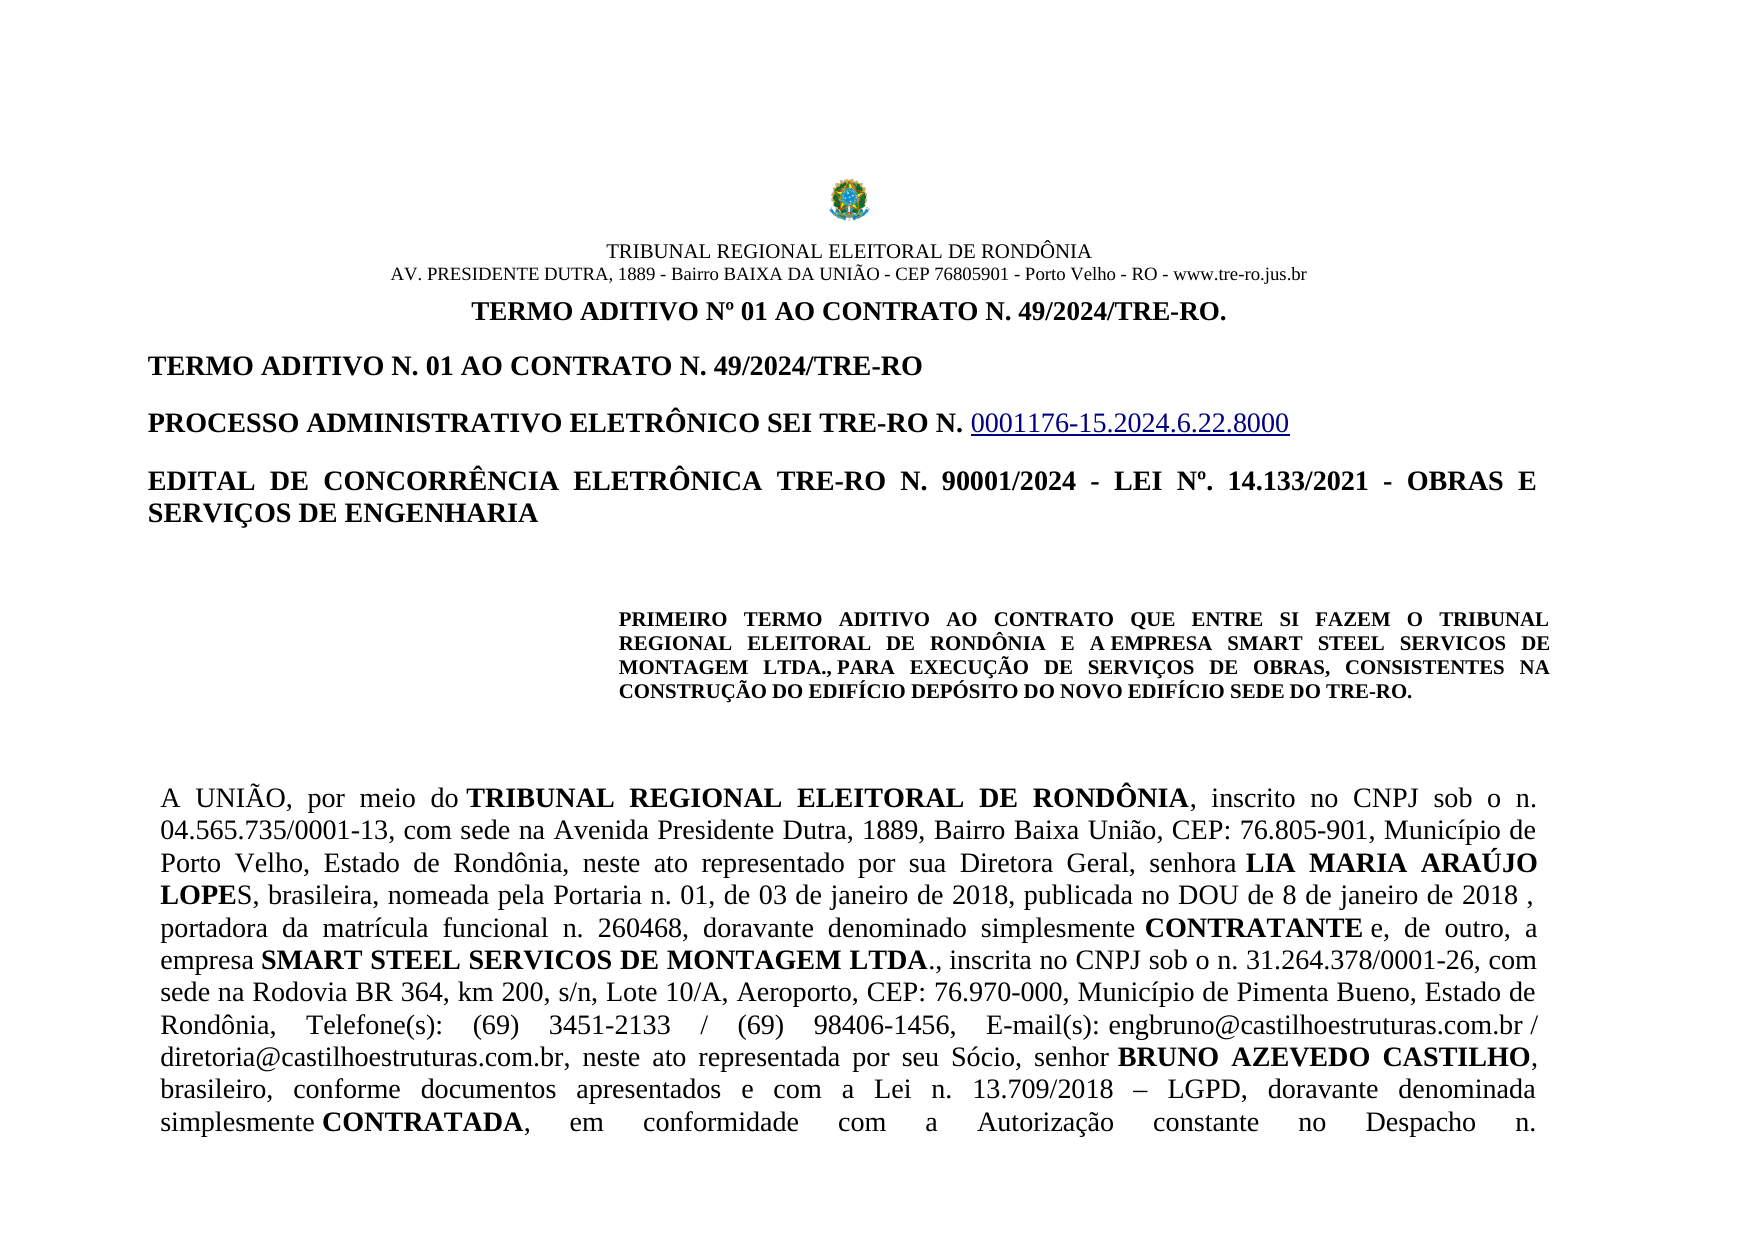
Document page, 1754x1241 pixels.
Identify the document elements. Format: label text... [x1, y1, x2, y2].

text TERMO ADITIVO N. 01 AO CONTRATO N. 49/2024/TRE-RO [148, 349, 1538, 381]
text A UNIÃO, por meio do TRIBUNAL REGIONAL ELEITORAL DE RONDÔNIA, inscrito no CNPJ sob o n. 04.565.735/0001-13, com sede na Avenida Presidente Dutra, 1889, Bairro Baixa União, CEP: 76.805-901, Município de Porto Velho, Estado de Rondônia, neste ato representado por sua Diretora Geral, senhora LIA MARIA ARAÚJO LOPES, brasileira, nomeada pela Portaria n. 01, de 03 de janeiro de 2018, publicada no DOU de 8 de janeiro de 2018 , portadora da matrícula funcional n. 260468, doravante denominado simplesmente CONTRATANTE e, de outro, a empresa SMART STEEL SERVICOS DE MONTAGEM LTDA., inscrita no CNPJ sob o n. 31.264.378/0001-26, com sede na Rodovia BR 364, km 200, s/n, Lote 10/A, Aeroporto, CEP: 76.970-000, Município de Pimenta Bueno, Estado de Rondônia, Telefone(s): (69) 3451-2133 / (69) 98406-1456, E-mail(s): engbruno@castilhoestruturas.com.br / diretoria@castilhoestruturas.com.br, neste ato representada por seu Sócio, senhor BRUNO AZEVEDO CASTILHO, brasileiro, conforme documentos apresentados e com a Lei n. 13.709/2018 – LGPD, doravante denominada simplesmente CONTRATADA, em conformidade com a Autorização constante no Despacho n. [160, 781, 1538, 1137]
text EDITAL DE CONCORRÊNCIA ELETRÔNICA TRE-RO N. 90001/2024 - LEI Nº. 14.133/2021 - OBRAS E SERVIÇOS DE ENGENHARIA [148, 463, 1538, 528]
text PROCESSO ADMINISTRATIVO ELETRÔNICO SEI TRE-RO N. 0001176-15.2024.6.22.8000 [148, 406, 1538, 438]
text Termo Aditivo Nº 01 AO CONTRATO N. 49/2024/TRE-RO. [148, 295, 1550, 326]
text PRIMEIRO TERMO ADITIVO AO CONTRATO QUE ENTRE SI FAZEM O TRIBUNAL REGIONAL ELEITORAL DE RONDÔNIA E A EMPRESA SMART STEEL SERVICOS DE MONTAGEM LTDA., PARA EXECUÇÃO DE SERVIÇOS DE OBRAS, CONSISTENTES NA CONSTRUÇÃO DO EDIFÍCIO DEPÓSITO DO NOVO EDIFÍCIO SEDE DO TRE-RO. [619, 607, 1550, 703]
text AV. PRESIDENTE DUTRA, 1889 - Bairro BAIXA DA UNIÃO - CEP 76805901 - Porto Velho - RO - www.tre-ro.jus.br [148, 263, 1550, 284]
text TRIBUNAL REGIONAL ELEITORAL DE RONDÔNIA [148, 239, 1550, 263]
